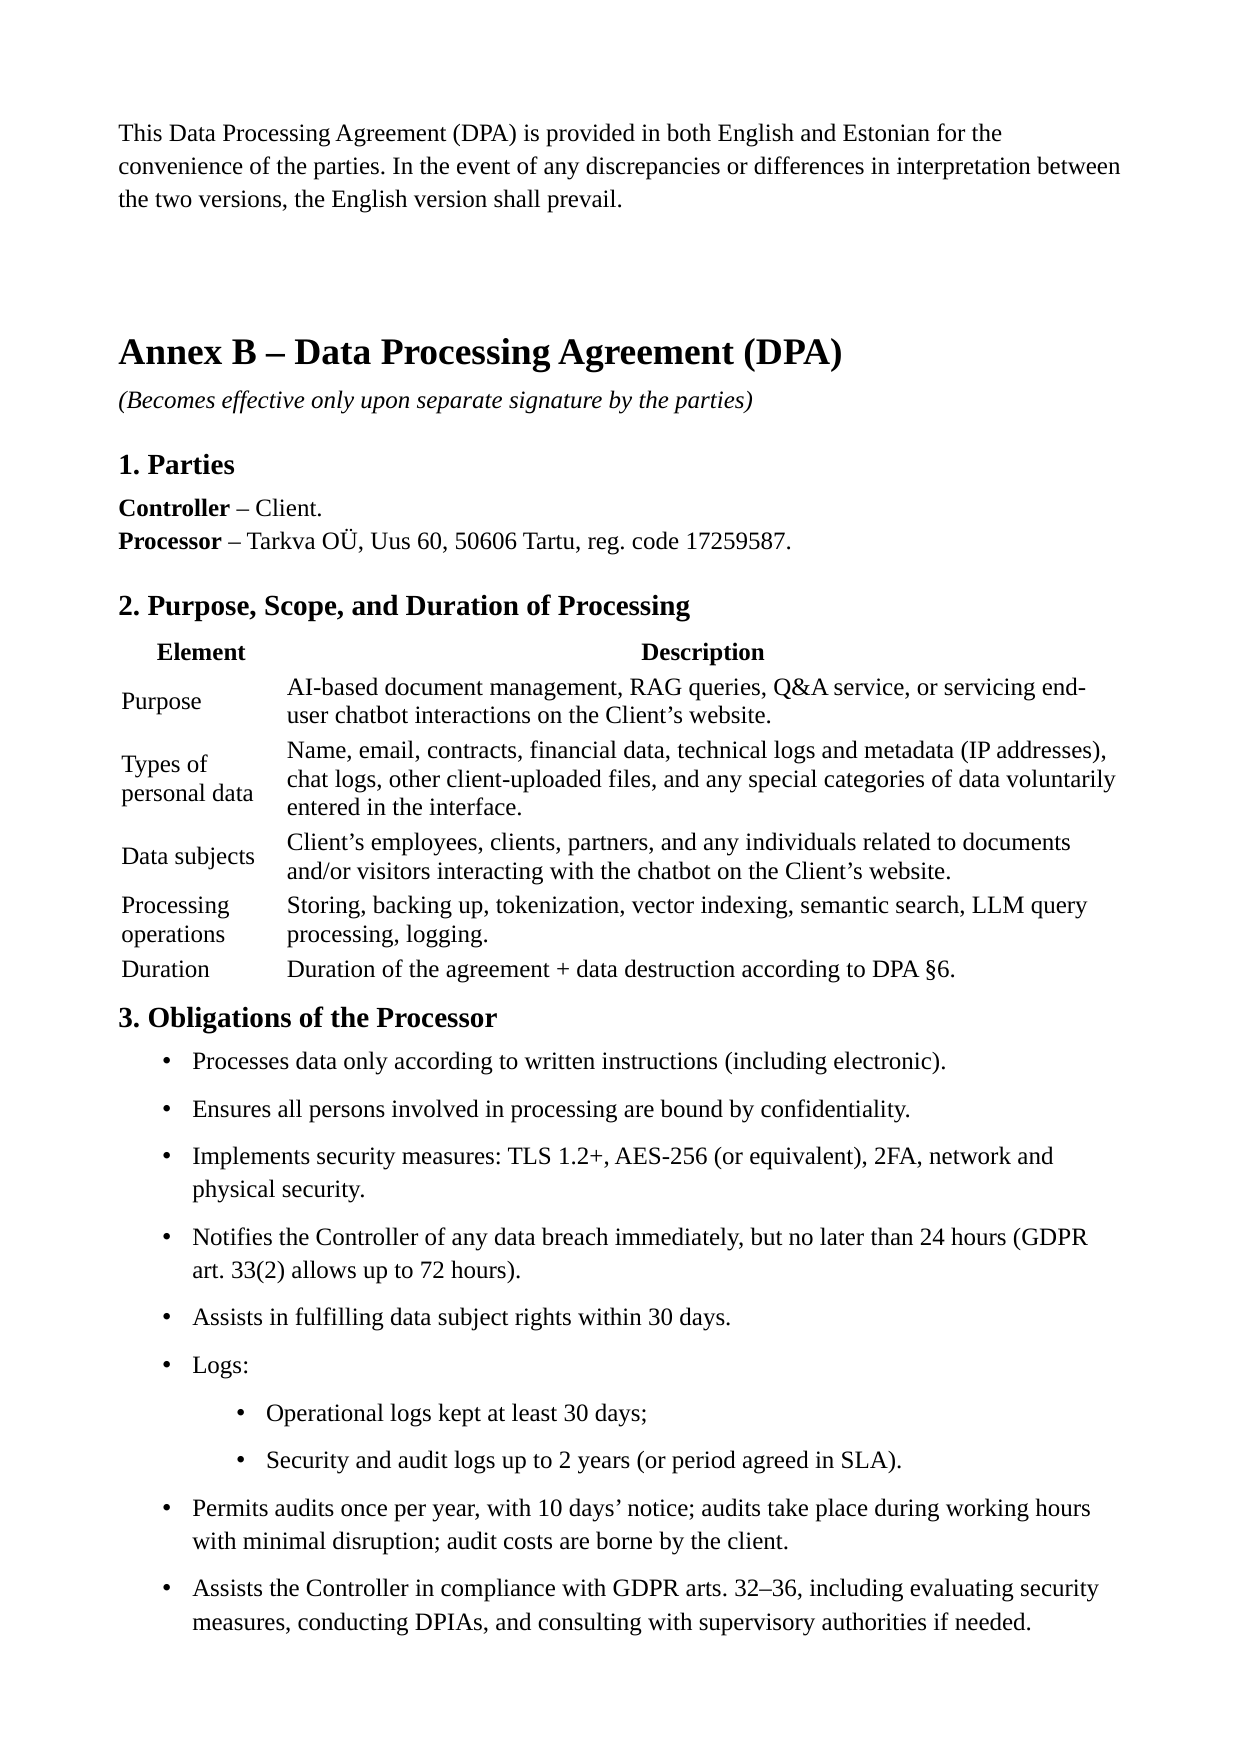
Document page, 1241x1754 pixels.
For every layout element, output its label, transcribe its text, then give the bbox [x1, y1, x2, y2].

table_cell Purpose [118, 669, 284, 732]
table_cell Name, email, contracts, financial data, technical logs and metadata (IP addresses), chat logs, other client-uploaded files, and any special categories of data voluntarily entered in the interface. [284, 732, 1122, 824]
table_header Element [118, 634, 284, 669]
table_cell Storing, backing up, tokenization, vector indexing, semantic search, LLM query processing, logging. [284, 888, 1122, 951]
subtitle Annex B – Data Processing Agreement (DPA) [118, 329, 1122, 372]
subtitle 3. Obligations of the Processor [118, 1000, 1122, 1033]
list Implements security measures: TLS 1.2+, AES-256 (or equivalent), 2FA, network and physical security. [162, 1141, 1122, 1203]
table_cell AI-based document management, RAG queries, Q&A service, or servicing end-user chatbot interactions on the Client’s website. [284, 669, 1122, 732]
list Processes data only according to written instructions (including electronic). [162, 1046, 1122, 1075]
table_cell Processing operations [118, 888, 284, 951]
list Assists in fulfilling data subject rights within 30 days. [162, 1302, 1122, 1331]
list Logs: [162, 1350, 1122, 1379]
table_cell Data subjects [118, 824, 284, 887]
text (Becomes effective only upon separate signature by the parties) [118, 385, 1122, 413]
list Permits audits once per year, with 10 days’ notice; audits take place during working hours with minimal disruption; audit costs are borne by the client. [162, 1493, 1122, 1555]
table_cell Client’s employees, clients, partners, and any individuals related to documents and/or visitors interacting with the chatbot on the Client’s website. [284, 824, 1122, 887]
list Ensures all persons involved in processing are bound by confidentiality. [162, 1094, 1122, 1122]
list Notifies the Controller of any data breach immediately, but no later than 24 hours (GDPR art. 33(2) allows up to 72 hours). [162, 1222, 1122, 1284]
text This Data Processing Agreement (DPA) is provided in both English and Estonian for the convenience of the parties. In the event of any discrepancies or differences in interpretation between the two versions, the English version shall prevail. [118, 118, 1122, 213]
table_cell Types of personal data [118, 732, 284, 824]
subtitle 1. Parties [118, 447, 1122, 480]
table_cell Duration of the agreement + data destruction according to DPA §6. [284, 951, 1122, 985]
list Operational logs kept at least 30 days; [236, 1398, 1122, 1426]
table_cell Duration [118, 951, 284, 985]
text Controller – Client. Processor – Tarkva OÜ, Uus 60, 50606 Tartu, reg. code 17259587. [118, 493, 1122, 555]
subtitle 2. Purpose, Scope, and Duration of Processing [118, 588, 1122, 622]
table_header Description [284, 634, 1122, 669]
list Assists the Controller in compliance with GDPR arts. 32–36, including evaluating security measures, conducting DPIAs, and consulting with supervisory authorities if needed. [162, 1573, 1122, 1635]
list Security and audit logs up to 2 years (or period agreed in SLA). [236, 1445, 1122, 1474]
